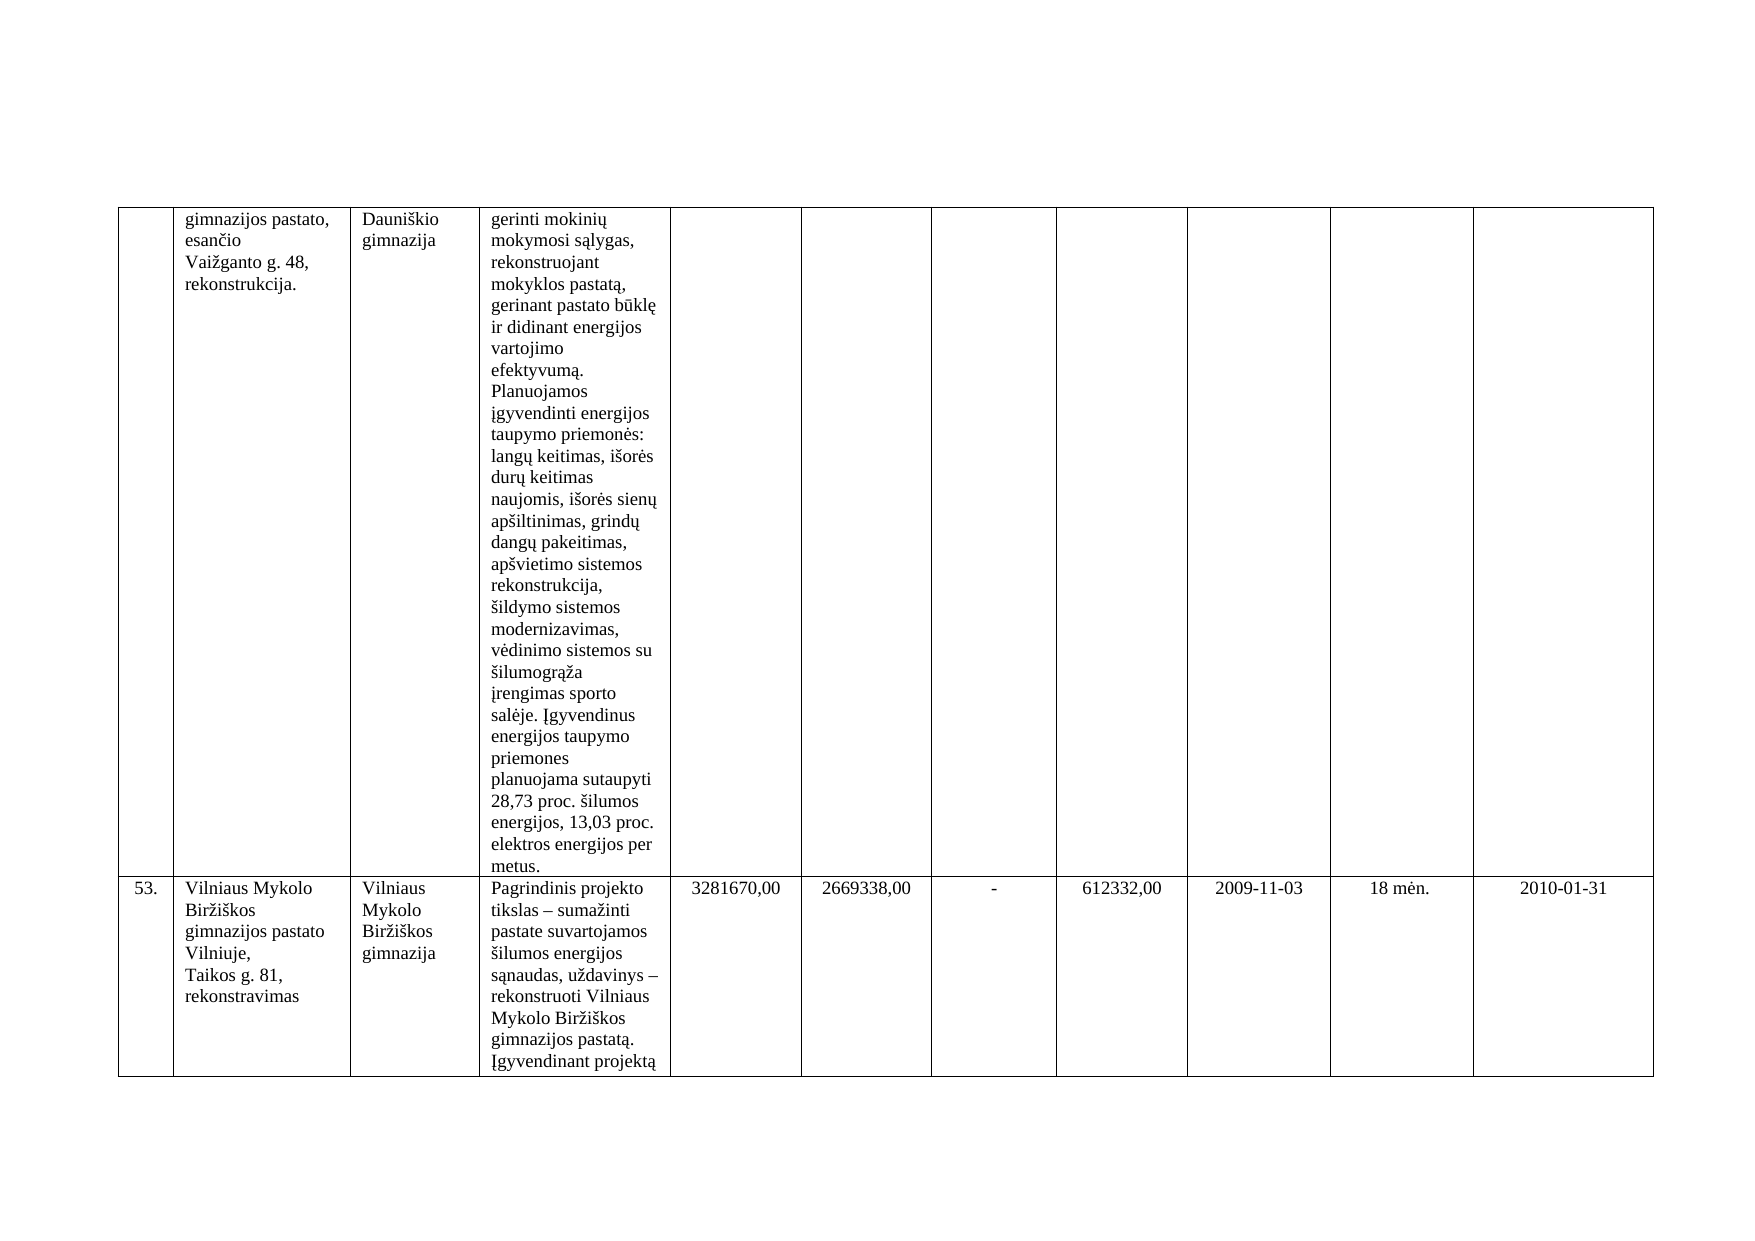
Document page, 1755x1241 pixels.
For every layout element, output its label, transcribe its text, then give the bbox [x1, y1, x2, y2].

table_cell [1474, 208, 1653, 876]
table_cell - [932, 208, 1056, 876]
table_cell [119, 208, 173, 876]
table_cell 2010-01-31 [1474, 877, 1653, 1076]
table_cell [1331, 208, 1473, 876]
table_cell 2009-11-03 [1188, 877, 1330, 1076]
table_cell Vilniaus Mykolo Biržiškos gimnazijos pastato Vilniuje, Taikos g. 81, rekonstravimas [174, 877, 350, 1076]
table_cell 53. [119, 877, 173, 1076]
table_cell gimnazijos pastato, esančio Vaižganto g. 48, rekonstrukcija. [174, 208, 350, 876]
table_cell - [1057, 208, 1187, 876]
table_cell [802, 208, 931, 876]
table_cell 612332,00 [1057, 877, 1187, 1076]
table_cell Vilniaus Mykolo Biržiškos gimnazija [351, 877, 479, 1076]
table_cell 2669338,00 [802, 877, 931, 1076]
table_cell [1188, 208, 1330, 876]
table_cell gerinti mokinių mokymosi sąlygas, rekonstruojant mokyklos pastatą, gerinant pastato būklę ir didinant energijos vartojimo efektyvumą. Planuojamos įgyvendinti energijos taupymo priemonės: langų keitimas, išorės durų keitimas naujomis, išorės sienų apšiltinimas, grindų dangų pakeitimas, apšvietimo sistemos rekonstrukcija, šildymo sistemos modernizavimas, vėdinimo sistemos su šilumogrąža įrengimas sporto salėje. Įgyvendinus energijos taupymo priemones planuojama sutaupyti 28,73 proc. šilumos energijos, 13,03 proc. elektros energijos per metus. [480, 208, 670, 876]
table_cell 18 mėn. [1331, 877, 1473, 1076]
table_cell Pagrindinis projekto tikslas – sumažinti pastate suvartojamos šilumos energijos sąnaudas, uždavinys – rekonstruoti Vilniaus Mykolo Biržiškos gimnazijos pastatą. Įgyvendinant projektą [480, 877, 670, 1076]
table_cell Dauniškio gimnazija [351, 208, 479, 876]
table_cell [671, 208, 801, 876]
table_cell - [932, 877, 1056, 1076]
table_cell 3281670,00 [671, 877, 801, 1076]
